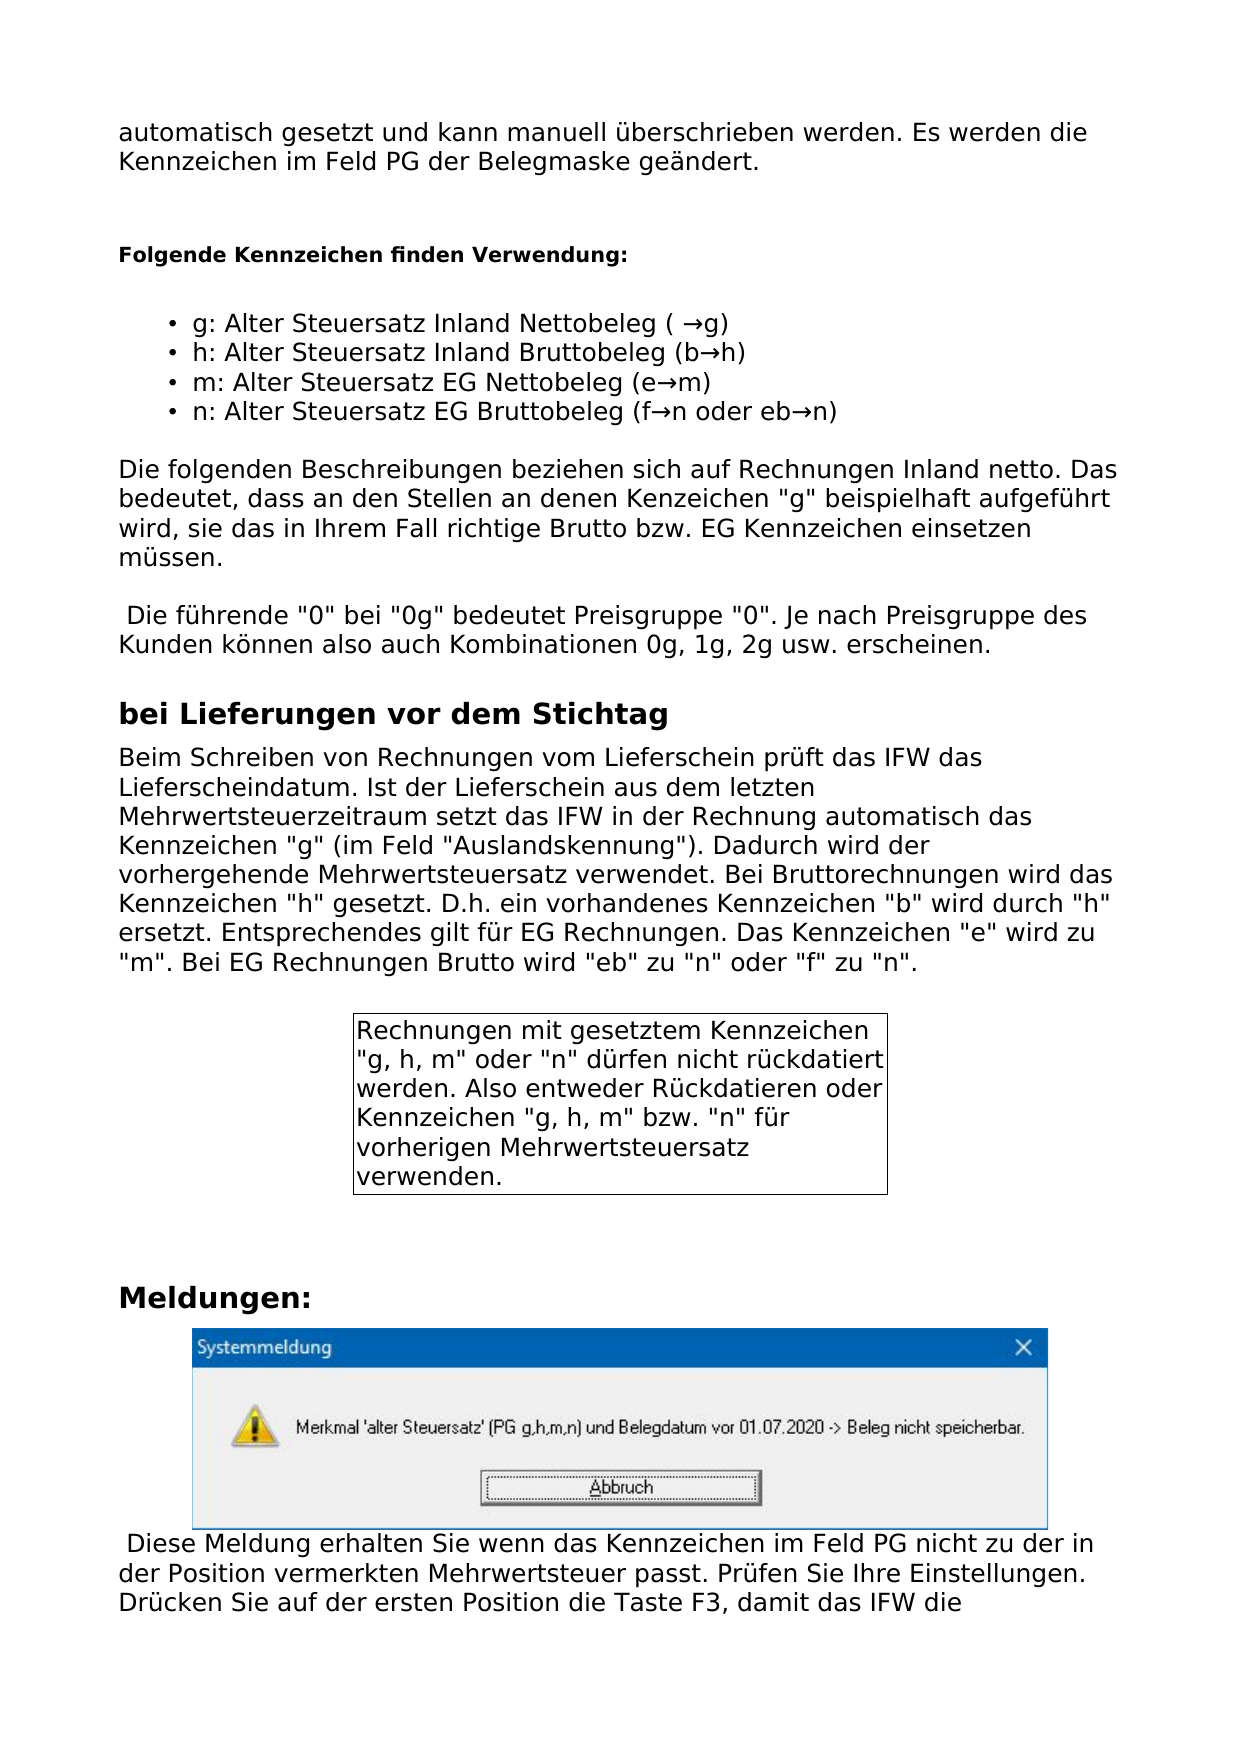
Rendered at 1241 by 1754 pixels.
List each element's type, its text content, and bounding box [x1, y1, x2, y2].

picture [192, 1328, 1049, 1530]
subtitle Folgende Kennzeichen finden Verwendung: [118, 243, 1122, 267]
text Die folgenden Beschreibungen beziehen sich auf Rechnungen Inland netto. Das bedeutet, dass an den Stellen an denen Kenzeichen "g" beispielhaft aufgeführt wird, sie das in Ihrem Fall richtige Brutto bzw. EG Kennzeichen einsetzen müssen. Die führende "0" bei "0g" bedeutet Preisgruppe "0". Je nach Preisgruppe des Kunden können also auch Kombinationen 0g, 1g, 2g usw. erscheinen. [118, 456, 1122, 660]
list g: Alter Steuersatz Inland Nettobeleg ( →g) [177, 309, 1122, 338]
text Diese Meldung erhalten Sie wenn das Kennzeichen im Feld PG nicht zu der in der Position vermerkten Mehrwertsteuer passt. Prüfen Sie Ihre Einstellungen. Drücken Sie auf der ersten Position die Taste F3, damit das IFW die [118, 1328, 1122, 1617]
list h: Alter Steuersatz Inland Bruttobeleg (b→h) [177, 338, 1122, 368]
subtitle Meldungen: [118, 1282, 1122, 1316]
list m: Alter Steuersatz EG Nettobeleg (e→m) [177, 368, 1122, 397]
table_header Rechnungen mit gesetztem Kennzeichen "g, h, m" oder "n" dürfen nicht rückdatiert werden. Also entweder Rückdatieren oder Kennzeichen "g, h, m" bzw. "n" für vorherigen Mehrwertsteuersatz verwenden. [354, 1014, 887, 1194]
list n: Alter Steuersatz EG Bruttobeleg (f→n oder eb→n) [177, 397, 1122, 426]
subtitle bei Lieferungen vor dem Stichtag [118, 697, 1122, 731]
text Beim Schreiben von Rechnungen vom Lieferschein prüft das IFW das Lieferscheindatum. Ist der Lieferschein aus dem letzten Mehrwertsteuerzeitraum setzt das IFW in der Rechnung automatisch das Kennzeichen "g" (im Feld "Auslandskennung"). Dadurch wird der vorhergehende Mehrwertsteuersatz verwendet. Bei Bruttorechnungen wird das Kennzeichen "h" gesetzt. D.h. ein vorhandenes Kennzeichen "b" wird durch "h" ersetzt. Entsprechendes gilt für EG Rechnungen. Das Kennzeichen "e" wird zu "m". Bei EG Rechnungen Brutto wird "eb" zu "n" oder "f" zu "n". [118, 744, 1122, 977]
text automatisch gesetzt und kann manuell überschrieben werden. Es werden die Kennzeichen im Feld PG der Belegmaske geändert. [118, 118, 1122, 206]
